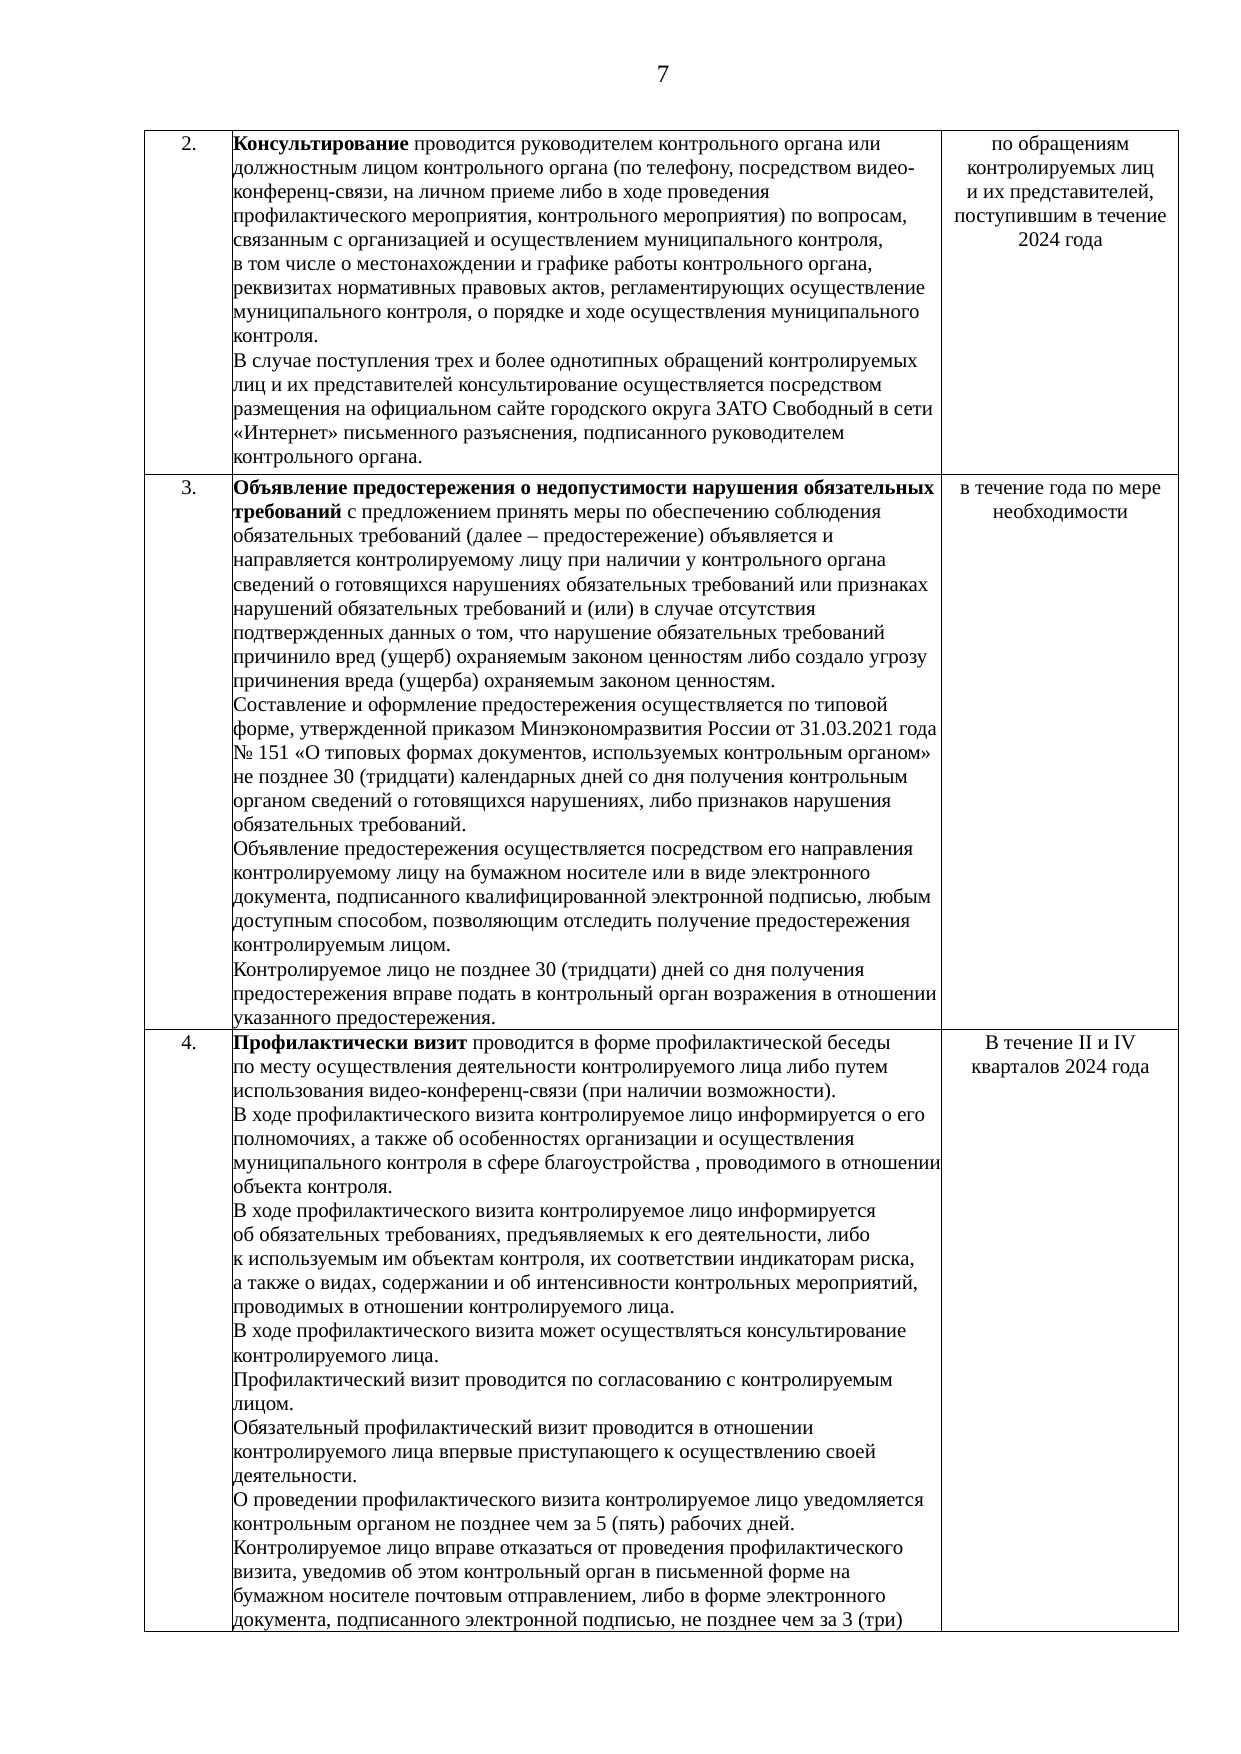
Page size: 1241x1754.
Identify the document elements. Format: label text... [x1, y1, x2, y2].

table_cell по обращениям контролируемых лиц и их представителей, поступившим в течение 2024 года [942, 131, 1178, 474]
table_cell Консультирование проводится руководителем контрольного органа или должностным лицом контрольного органа (по телефону, посредством видео-конференц-связи, на личном приеме либо в ходе проведения профилактического мероприятия, контрольного мероприятия) по вопросам, связанным с организацией и осуществлением муниципального контроля, в том числе о местонахождении и графике работы контрольного органа, реквизитах нормативных правовых актов, регламентирующих осуществление муниципального контроля, о порядке и ходе осуществления муниципального контроля. В случае поступления трех и более однотипных обращений контролируемых лиц и их представителей консультирование осуществляется посредством размещения на официальном сайте городского округа ЗАТО Свободный в сети «Интернет» письменного разъяснения, подписанного руководителем контрольного органа. [233, 131, 941, 474]
table_cell В течение II и IV кварталов 2024 года [942, 1030, 1178, 1631]
table_cell 2. [145, 131, 232, 474]
table_cell Профилактически визит проводится в форме профилактической беседы по месту осуществления деятельности контролируемого лица либо путем использования видео-конференц-связи (при наличии возможности). В ходе профилактического визита контролируемое лицо информируется о его полномочиях, а также об особенностях организации и осуществления муниципального контроля в сфере благоустройства , проводимого в отношении объекта контроля. В ходе профилактического визита контролируемое лицо информируется об обязательных требованиях, предъявляемых к его деятельности, либо к используемым им объектам контроля, их соответствии индикаторам риска, а также о видах, содержании и об интенсивности контрольных мероприятий, проводимых в отношении контролируемого лица. В ходе профилактического визита может осуществляться консультирование контролируемого лица. Профилактический визит проводится по согласованию с контролируемым лицом. Обязательный профилактический визит проводится в отношении контролируемого лица впервые приступающего к осуществлению своей деятельности. О проведении профилактического визита контролируемое лицо уведомляется контрольным органом не позднее чем за 5 (пять) рабочих дней. Контролируемое лицо вправе отказаться от проведения профилактического визита, уведомив об этом контрольный орган в письменной форме на бумажном носителе почтовым отправлением, либо в форме электронного документа, подписанного электронной подписью, не позднее чем за 3 (три) [233, 1030, 941, 1631]
table_cell Объявление предостережения о недопустимости нарушения обязательных требований с предложением принять меры по обеспечению соблюдения обязательных требований (далее – предостережение) объявляется и направляется контролируемому лицу при наличии у контрольного органа сведений о готовящихся нарушениях обязательных требований или признаках нарушений обязательных требований и (или) в случае отсутствия подтвержденных данных о том, что нарушение обязательных требований причинило вред (ущерб) охраняемым законом ценностям либо создало угрозу причинения вреда (ущерба) охраняемым законом ценностям. Составление и оформление предостережения осуществляется по типовой форме, утвержденной приказом Минэкономразвития России от 31.03.2021 года № 151 «О типовых формах документов, используемых контрольным органом» не позднее 30 (тридцати) календарных дней со дня получения контрольным органом сведений о готовящихся нарушениях, либо признаков нарушения обязательных требований. Объявление предостережения осуществляется посредством его направления контролируемому лицу на бумажном носителе или в виде электронного документа, подписанного квалифицированной электронной подписью, любым доступным способом, позволяющим отследить получение предостережения контролируемым лицом. Контролируемое лицо не позднее 30 (тридцати) дней со дня получения предостережения вправе подать в контрольный орган возражения в отношении указанного предостережения. [233, 475, 941, 1029]
table_cell 4. [145, 1030, 232, 1631]
table_cell в течение года по мере необходимости [942, 475, 1178, 1029]
table_cell 3. [145, 475, 232, 1029]
